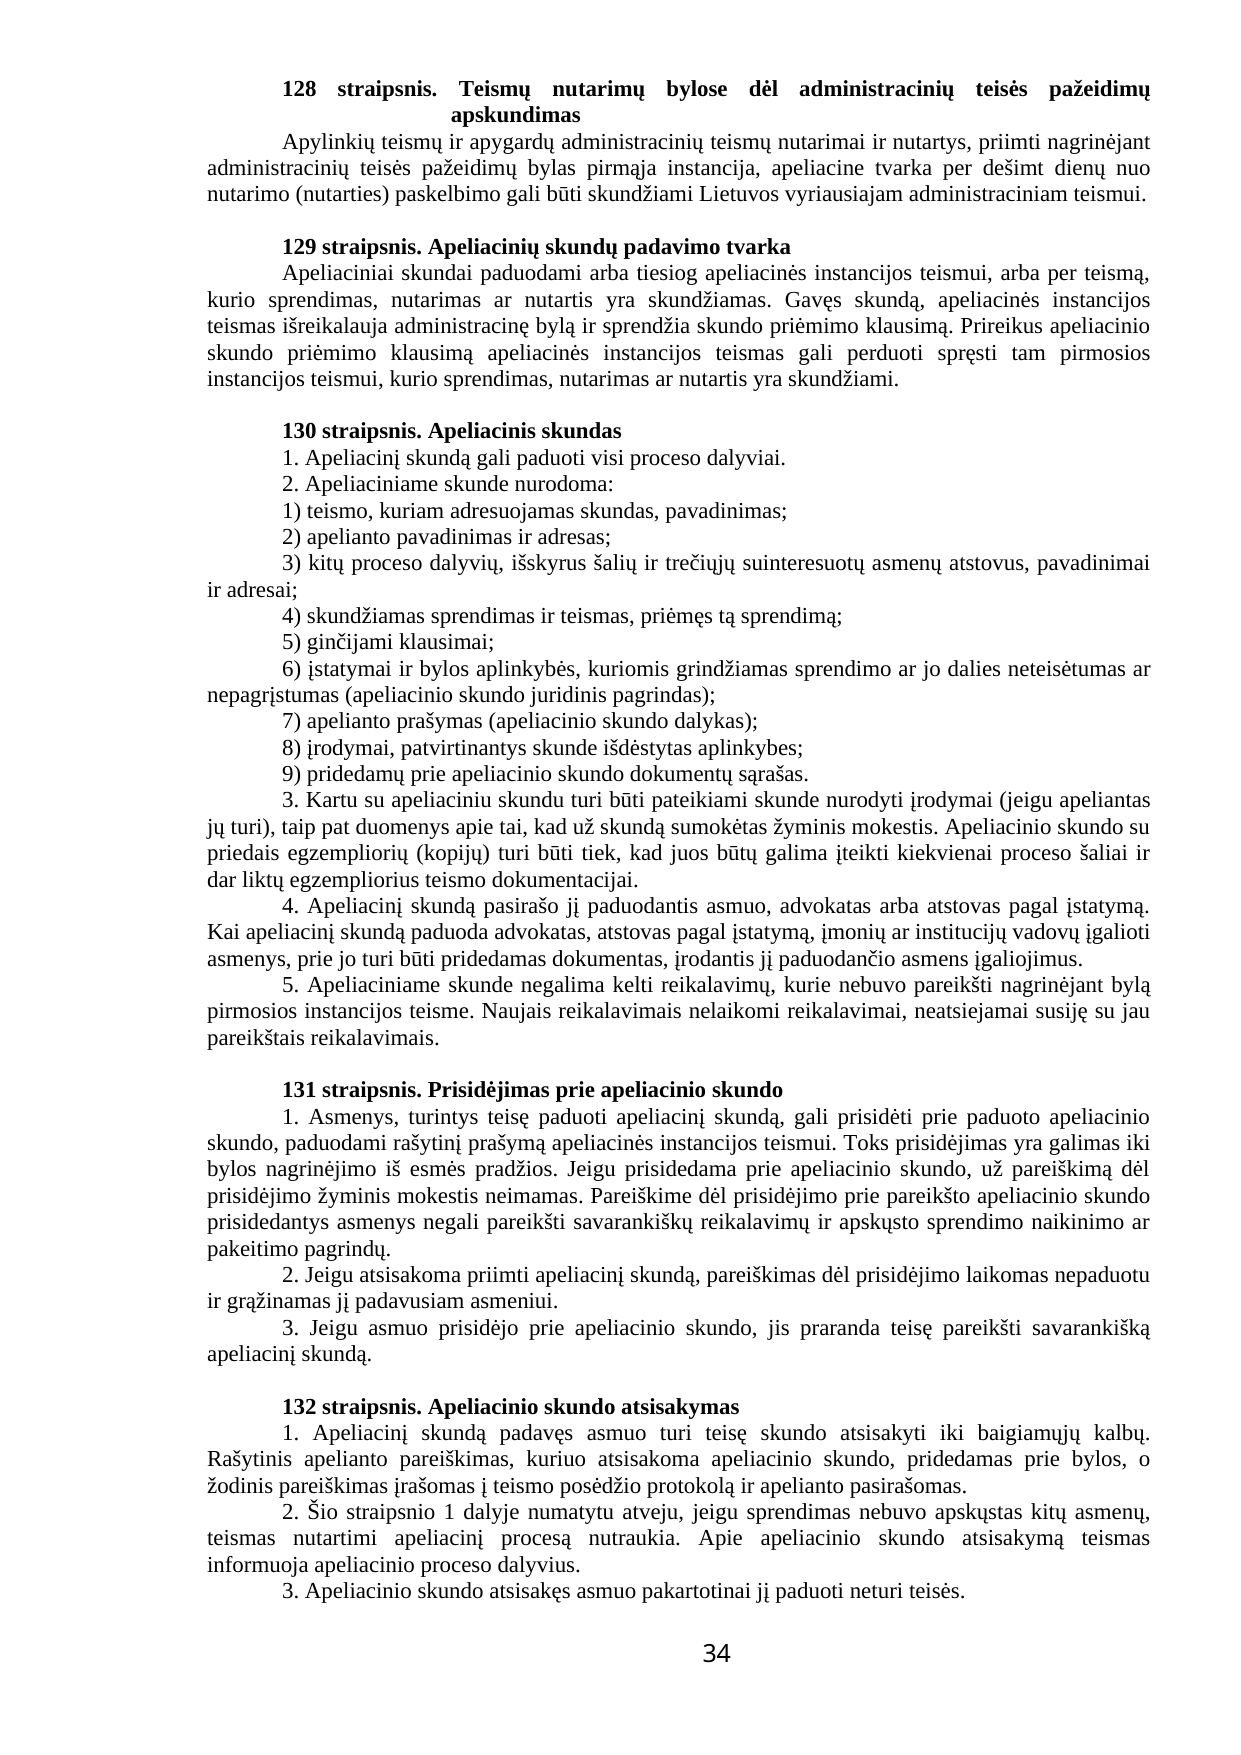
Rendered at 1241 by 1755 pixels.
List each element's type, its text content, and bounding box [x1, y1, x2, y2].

text 2) apelianto pavadinimas ir adresas; [207, 523, 1152, 549]
text 8) įrodymai, patvirtinantys skunde išdėstytas aplinkybes; [207, 734, 1152, 760]
text 6) įstatymai ir bylos aplinkybės, kuriomis grindžiamas sprendimo ar jo dalies neteisėtumas ar nepagrįstumas (apeliacinio skundo juridinis pagrindas); [207, 655, 1152, 707]
text 2. Šio straipsnio 1 dalyje numatytu atveju, jeigu sprendimas nebuvo apskųstas kitų asmenų, teismas nutartimi apeliacinį procesą nutraukia. Apie apeliacinio skundo atsisakymą teismas informuoja apeliacinio proceso dalyvius. [207, 1498, 1152, 1577]
text 128 straipsnis. Teismų nutarimų bylose dėl administracinių teisės pažeidimų apskundimas [282, 75, 1152, 128]
text 129 straipsnis. Apeliacinių skundų padavimo tvarka [207, 233, 1152, 259]
text 1) teismo, kuriam adresuojamas skundas, pavadinimas; [207, 497, 1152, 523]
text 9) pridedamų prie apeliacinio skundo dokumentų sąrašas. [207, 760, 1152, 787]
text 7) apelianto prašymas (apeliacinio skundo dalykas); [207, 707, 1152, 734]
text 4) skundžiamas sprendimas ir teismas, priėmęs tą sprendimą; [207, 602, 1152, 628]
text 5. Apeliaciniame skunde negalima kelti reikalavimų, kurie nebuvo pareikšti nagrinėjant bylą pirmosios instancijos teisme. Naujais reikalavimais nelaikomi reikalavimai, neatsiejamai susiję su jau pareikštais reikalavimais. [207, 971, 1152, 1050]
text Apylinkių teismų ir apygardų administracinių teismų nutarimai ir nutartys, priimti nagrinėjant administracinių teisės pažeidimų bylas pirmąja instancija, apeliacine tvarka per dešimt dienų nuo nutarimo (nutarties) paskelbimo gali būti skundžiami Lietuvos vyriausiajam administraciniam teismui. [207, 128, 1152, 207]
text 3) kitų proceso dalyvių, išskyrus šalių ir trečiųjų suinteresuotų asmenų atstovus, pavadinimai ir adresai; [207, 549, 1152, 602]
text Apeliaciniai skundai paduodami arba tiesiog apeliacinės instancijos teismui, arba per teismą, kurio sprendimas, nutarimas ar nutartis yra skundžiamas. Gavęs skundą, apeliacinės instancijos teismas išreikalauja administracinę bylą ir sprendžia skundo priėmimo klausimą. Prireikus apeliacinio skundo priėmimo klausimą apeliacinės instancijos teismas gali perduoti spręsti tam pirmosios instancijos teismui, kurio sprendimas, nutarimas ar nutartis yra skundžiami. [207, 259, 1152, 391]
text 2. Jeigu atsisakoma priimti apeliacinį skundą, pareiškimas dėl prisidėjimo laikomas nepaduotu ir grąžinamas jį padavusiam asmeniui. [207, 1261, 1152, 1314]
text 3. Jeigu asmuo prisidėjo prie apeliacinio skundo, jis praranda teisę pareikšti savarankišką apeliacinį skundą. [207, 1314, 1152, 1366]
text 3. Kartu su apeliaciniu skundu turi būti pateikiami skunde nurodyti įrodymai (jeigu apeliantas jų turi), taip pat duomenys apie tai, kad už skundą sumokėtas žyminis mokestis. Apeliacinio skundo su priedais egzempliorių (kopijų) turi būti tiek, kad juos būtų galima įteikti kiekvienai proceso šaliai ir dar liktų egzempliorius teismo dokumentacijai. [207, 787, 1152, 892]
text 1. Apeliacinį skundą padavęs asmuo turi teisę skundo atsisakyti iki baigiamųjų kalbų. Rašytinis apelianto pareiškimas, kuriuo atsisakoma apeliacinio skundo, pridedamas prie bylos, o žodinis pareiškimas įrašomas į teismo posėdžio protokolą ir apelianto pasirašomas. [207, 1419, 1152, 1498]
text 3. Apeliacinio skundo atsisakęs asmuo pakartotinai jį paduoti neturi teisės. [207, 1577, 1152, 1603]
text 130 straipsnis. Apeliacinis skundas [207, 418, 1152, 444]
text 5) ginčijami klausimai; [207, 628, 1152, 655]
text 131 straipsnis. Prisidėjimas prie apeliacinio skundo [207, 1076, 1152, 1103]
text 2. Apeliaciniame skunde nurodoma: [207, 470, 1152, 497]
text 1. Asmenys, turintys teisę paduoti apeliacinį skundą, gali prisidėti prie paduoto apeliacinio skundo, paduodami rašytinį prašymą apeliacinės instancijos teismui. Toks prisidėjimas yra galimas iki bylos nagrinėjimo iš esmės pradžios. Jeigu prisidedama prie apeliacinio skundo, už pareiškimą dėl prisidėjimo žyminis mokestis neimamas. Pareiškime dėl prisidėjimo prie pareikšto apeliacinio skundo prisidedantys asmenys negali pareikšti savarankiškų reikalavimų ir apskųsto sprendimo naikinimo ar pakeitimo pagrindų. [207, 1103, 1152, 1261]
text 132 straipsnis. Apeliacinio skundo atsisakymas [207, 1393, 1152, 1419]
text 1. Apeliacinį skundą gali paduoti visi proceso dalyviai. [207, 444, 1152, 470]
text 4. Apeliacinį skundą pasirašo jį paduodantis asmuo, advokatas arba atstovas pagal įstatymą. Kai apeliacinį skundą paduoda advokatas, atstovas pagal įstatymą, įmonių ar institucijų vadovų įgalioti asmenys, prie jo turi būti pridedamas dokumentas, įrodantis jį paduodančio asmens įgaliojimus. [207, 892, 1152, 971]
